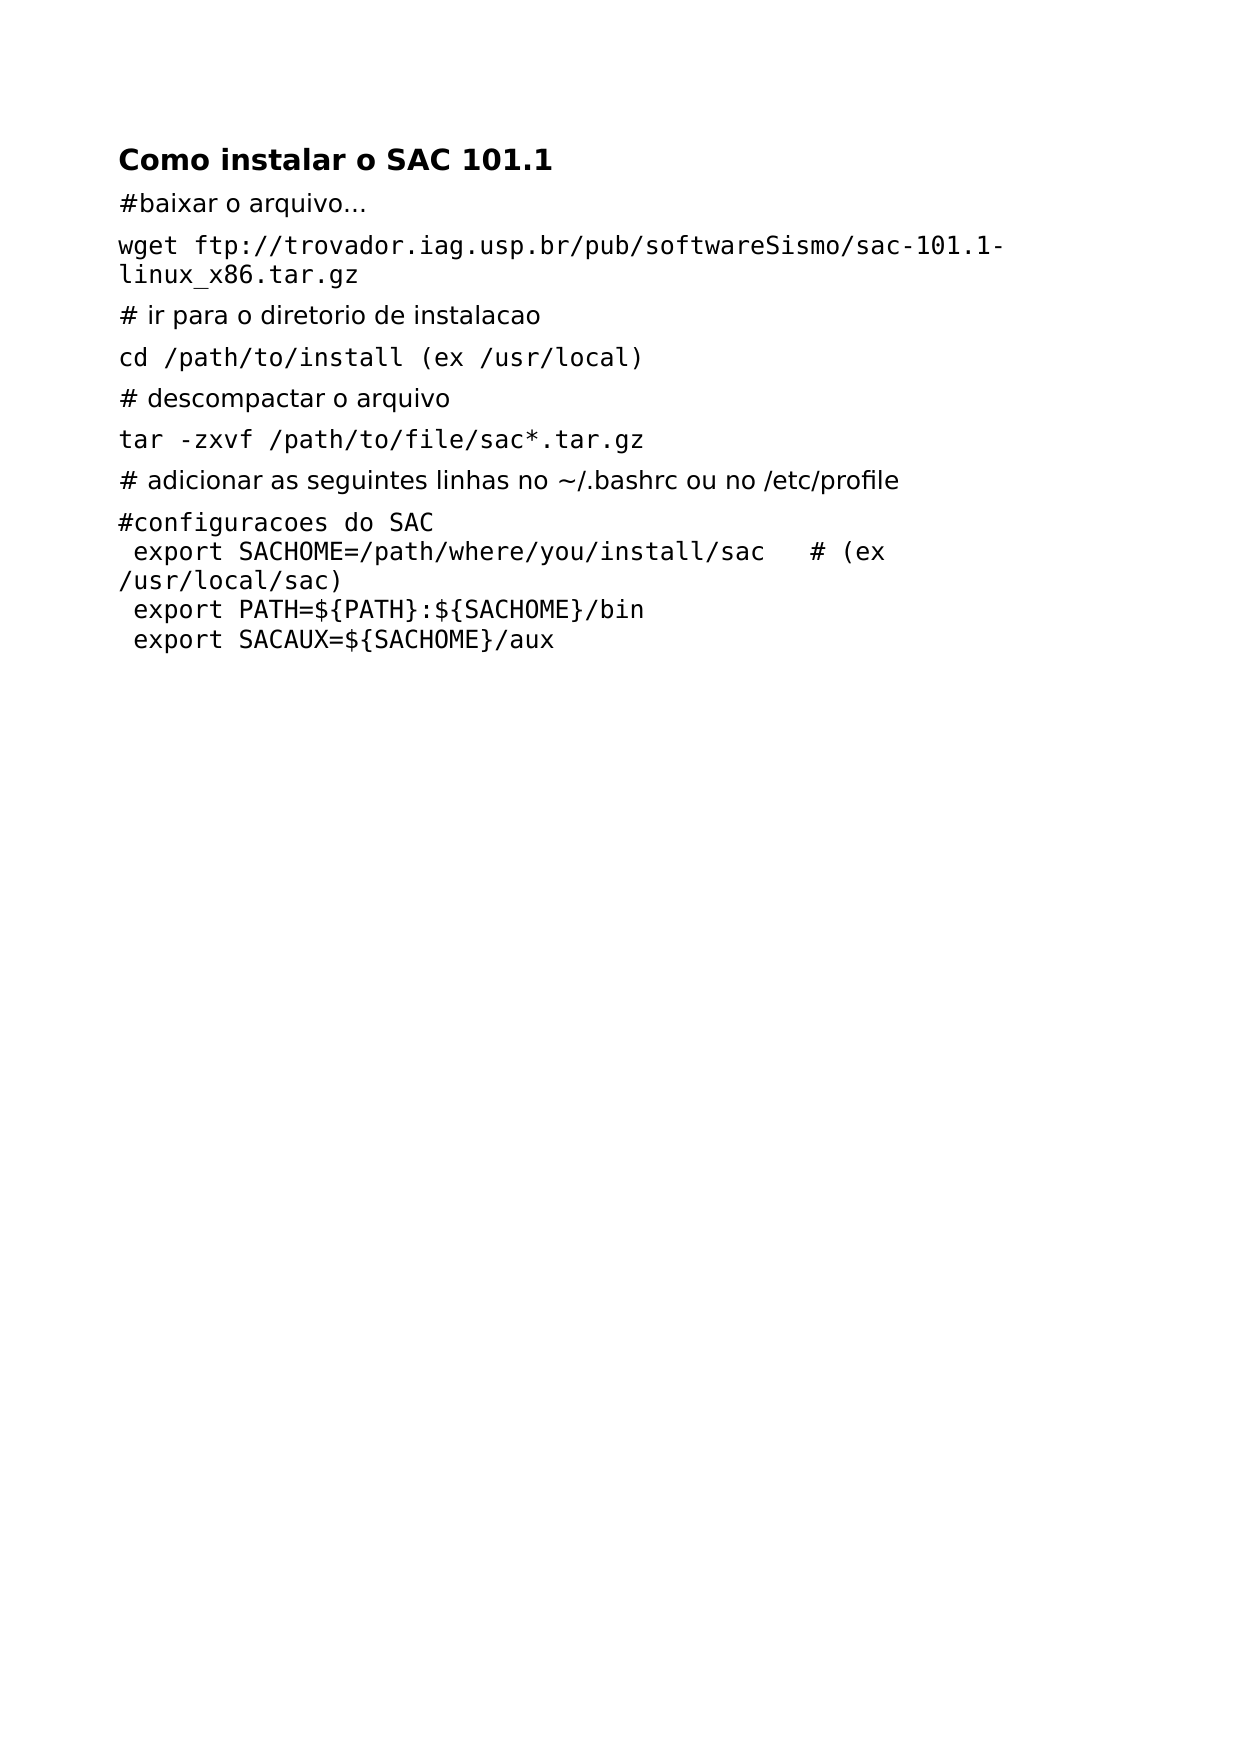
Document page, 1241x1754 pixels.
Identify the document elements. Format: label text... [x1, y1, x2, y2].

text # descompactar o arquivo [118, 384, 1122, 413]
text cd /path/to/install (ex /usr/local) [118, 343, 1122, 372]
text # adicionar as seguintes linhas no ~/.bashrc ou no /etc/profile [118, 467, 1122, 496]
text wget ftp://trovador.iag.usp.br/pub/softwareSismo/sac-101.1-linux_x86.tar.gz [118, 231, 1122, 289]
text # ir para o diretorio de instalacao [118, 301, 1122, 331]
text #baixar o arquivo... [118, 189, 1122, 219]
subtitle Como instalar o SAC 101.1 [118, 143, 1122, 177]
text #configuracoes do SAC export SACHOME=/path/where/you/install/sac # (ex /usr/local/sac) export PATH=${PATH}:${SACHOME}/bin export SACAUX=${SACHOME}/aux [118, 508, 1122, 654]
text tar -zxvf /path/to/file/sac*.tar.gz [118, 426, 1122, 455]
